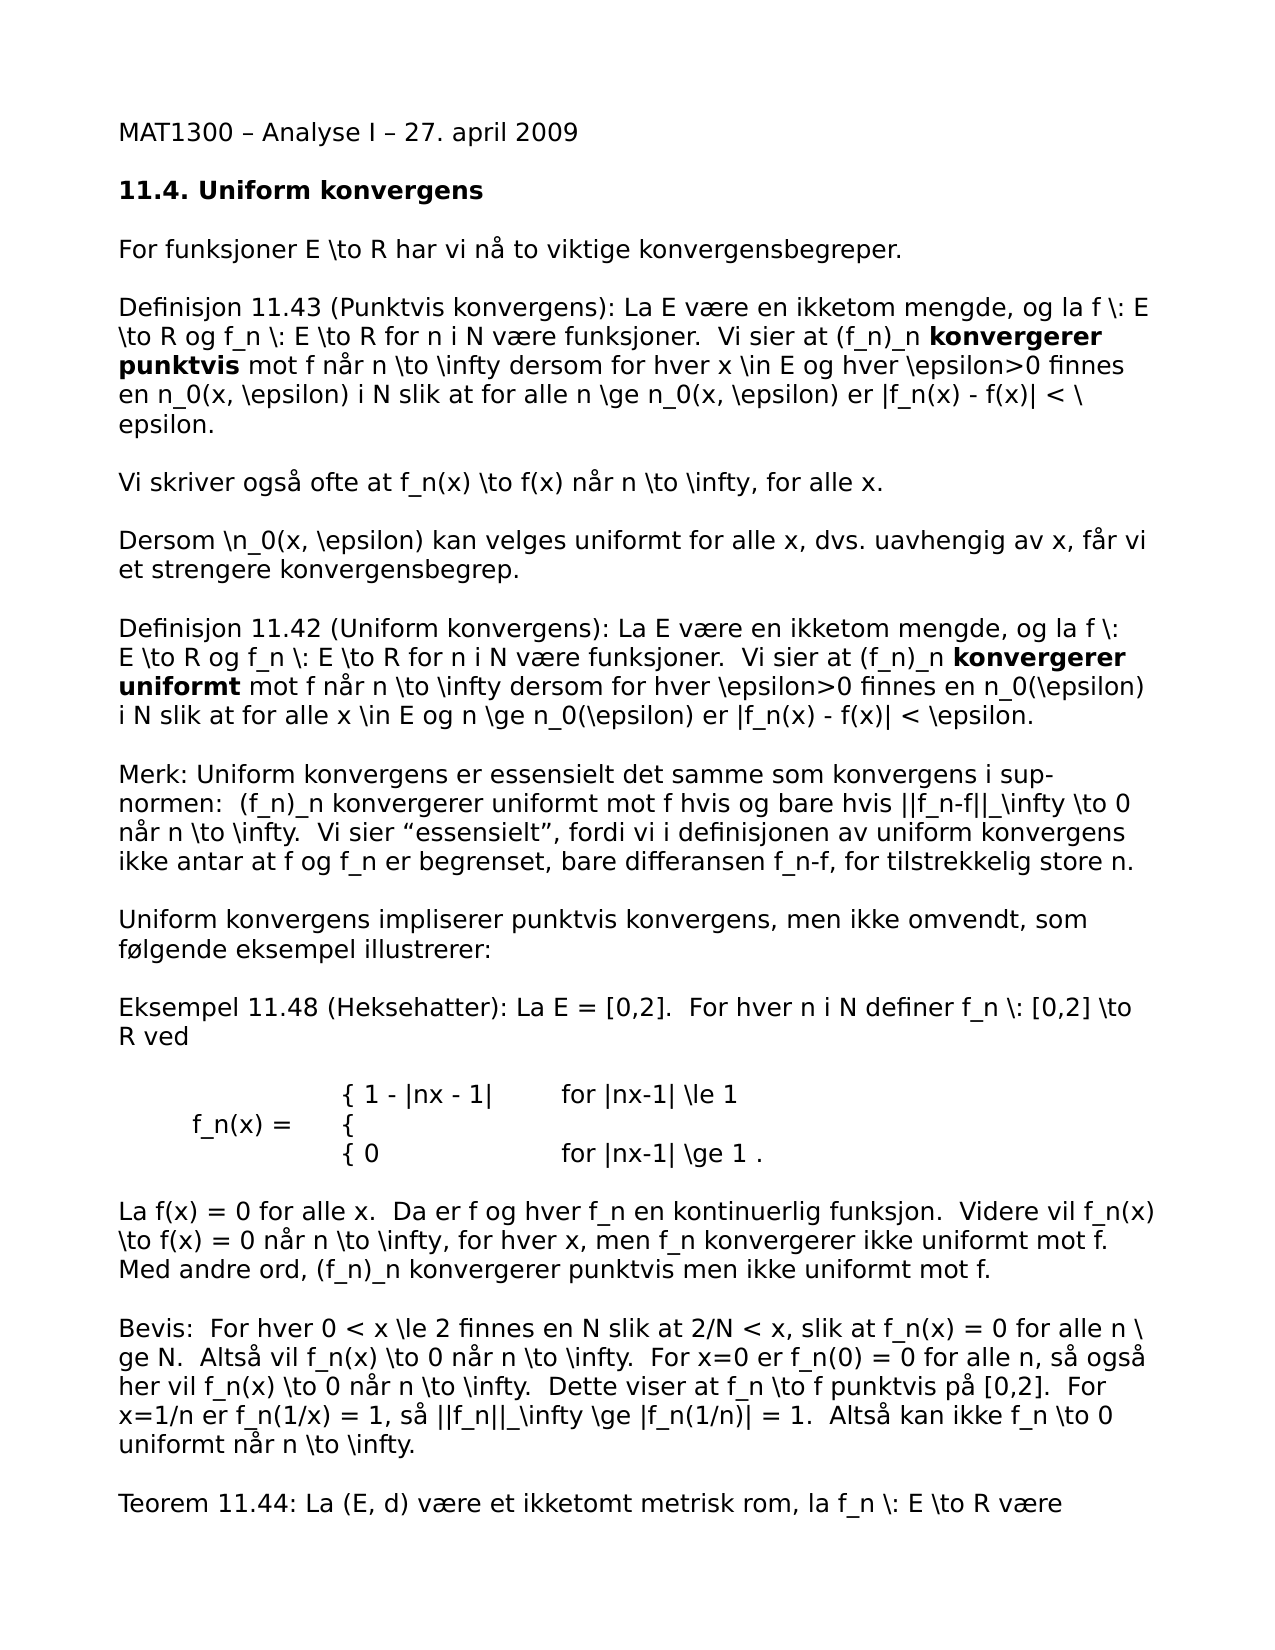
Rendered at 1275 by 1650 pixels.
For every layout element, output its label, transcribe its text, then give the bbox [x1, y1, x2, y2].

text { 0 for |nx-1| \ge 1 . [118, 1139, 1157, 1168]
text { 1 - |nx - 1| for |nx-1| \le 1 [118, 1081, 1157, 1110]
text Vi skriver også ofte at f_n(x) \to f(x) når n \to \infty, for alle x. [118, 468, 1157, 497]
text Definisjon 11.42 (Uniform konvergens): La E være en ikketom mengde, og la f \: E \to R og f_n \: E \to R for n i N være funksjoner. Vi sier at (f_n)_n konvergerer uniformt mot f når n \to \infty dersom for hver \epsilon>0 finnes en n_0(\epsilon) i N slik at for alle x \in E og n \ge n_0(\epsilon) er |f_n(x) - f(x)| < \epsilon. [118, 614, 1157, 731]
text Uniform konvergens impliserer punktvis konvergens, men ikke omvendt, som følgende eksempel illustrerer: [118, 906, 1157, 964]
text La f(x) = 0 for alle x. Da er f og hver f_n en kontinuerlig funksjon. Videre vil f_n(x) \to f(x) = 0 når n \to \infty, for hver x, men f_n konvergerer ikke uniformt mot f. Med andre ord, (f_n)_n konvergerer punktvis men ikke uniformt mot f. [118, 1197, 1157, 1285]
text Eksempel 11.48 (Heksehatter): La E = [0,2]. For hver n i N definer f_n \: [0,2] \to R ved [118, 993, 1157, 1051]
text For funksjoner E \to R har vi nå to viktige konvergensbegreper. [118, 235, 1157, 264]
text Teorem 11.44: La (E, d) være et ikketomt metrisk rom, la f_n \: E \to R være [118, 1489, 1157, 1518]
text MAT1300 – Analyse I – 27. april 2009 [118, 118, 1157, 147]
text Bevis: For hver 0 < x \le 2 finnes en N slik at 2/N < x, slik at f_n(x) = 0 for alle n \ge N. Altså vil f_n(x) \to 0 når n \to \infty. For x=0 er f_n(0) = 0 for alle n, så også her vil f_n(x) \to 0 når n \to \infty. Dette viser at f_n \to f punktvis på [0,2]. For x=1/n er f_n(1/x) = 1, så ||f_n||_\infty \ge |f_n(1/n)| = 1. Altså kan ikke f_n \to 0 uniformt når n \to \infty. [118, 1314, 1157, 1460]
text 11.4. Uniform konvergens [118, 176, 1157, 206]
text f_n(x) = { [118, 1110, 1157, 1139]
text Merk: Uniform konvergens er essensielt det samme som konvergens i sup-normen: (f_n)_n konvergerer uniformt mot f hvis og bare hvis ||f_n-f||_\infty \to 0 når n \to \infty. Vi sier “essensielt”, fordi vi i definisjonen av uniform konvergens ikke antar at f og f_n er begrenset, bare differansen f_n-f, for tilstrekkelig store n. [118, 760, 1157, 876]
text Definisjon 11.43 (Punktvis konvergens): La E være en ikketom mengde, og la f \: E \to R og f_n \: E \to R for n i N være funksjoner. Vi sier at (f_n)_n konvergerer punktvis mot f når n \to \infty dersom for hver x \in E og hver \epsilon>0 finnes en n_0(x, \epsilon) i N slik at for alle n \ge n_0(x, \epsilon) er |f_n(x) - f(x)| < \epsilon. [118, 293, 1157, 439]
text Dersom \n_0(x, \epsilon) kan velges uniformt for alle x, dvs. uavhengig av x, får vi et strengere konvergensbegrep. [118, 526, 1157, 585]
